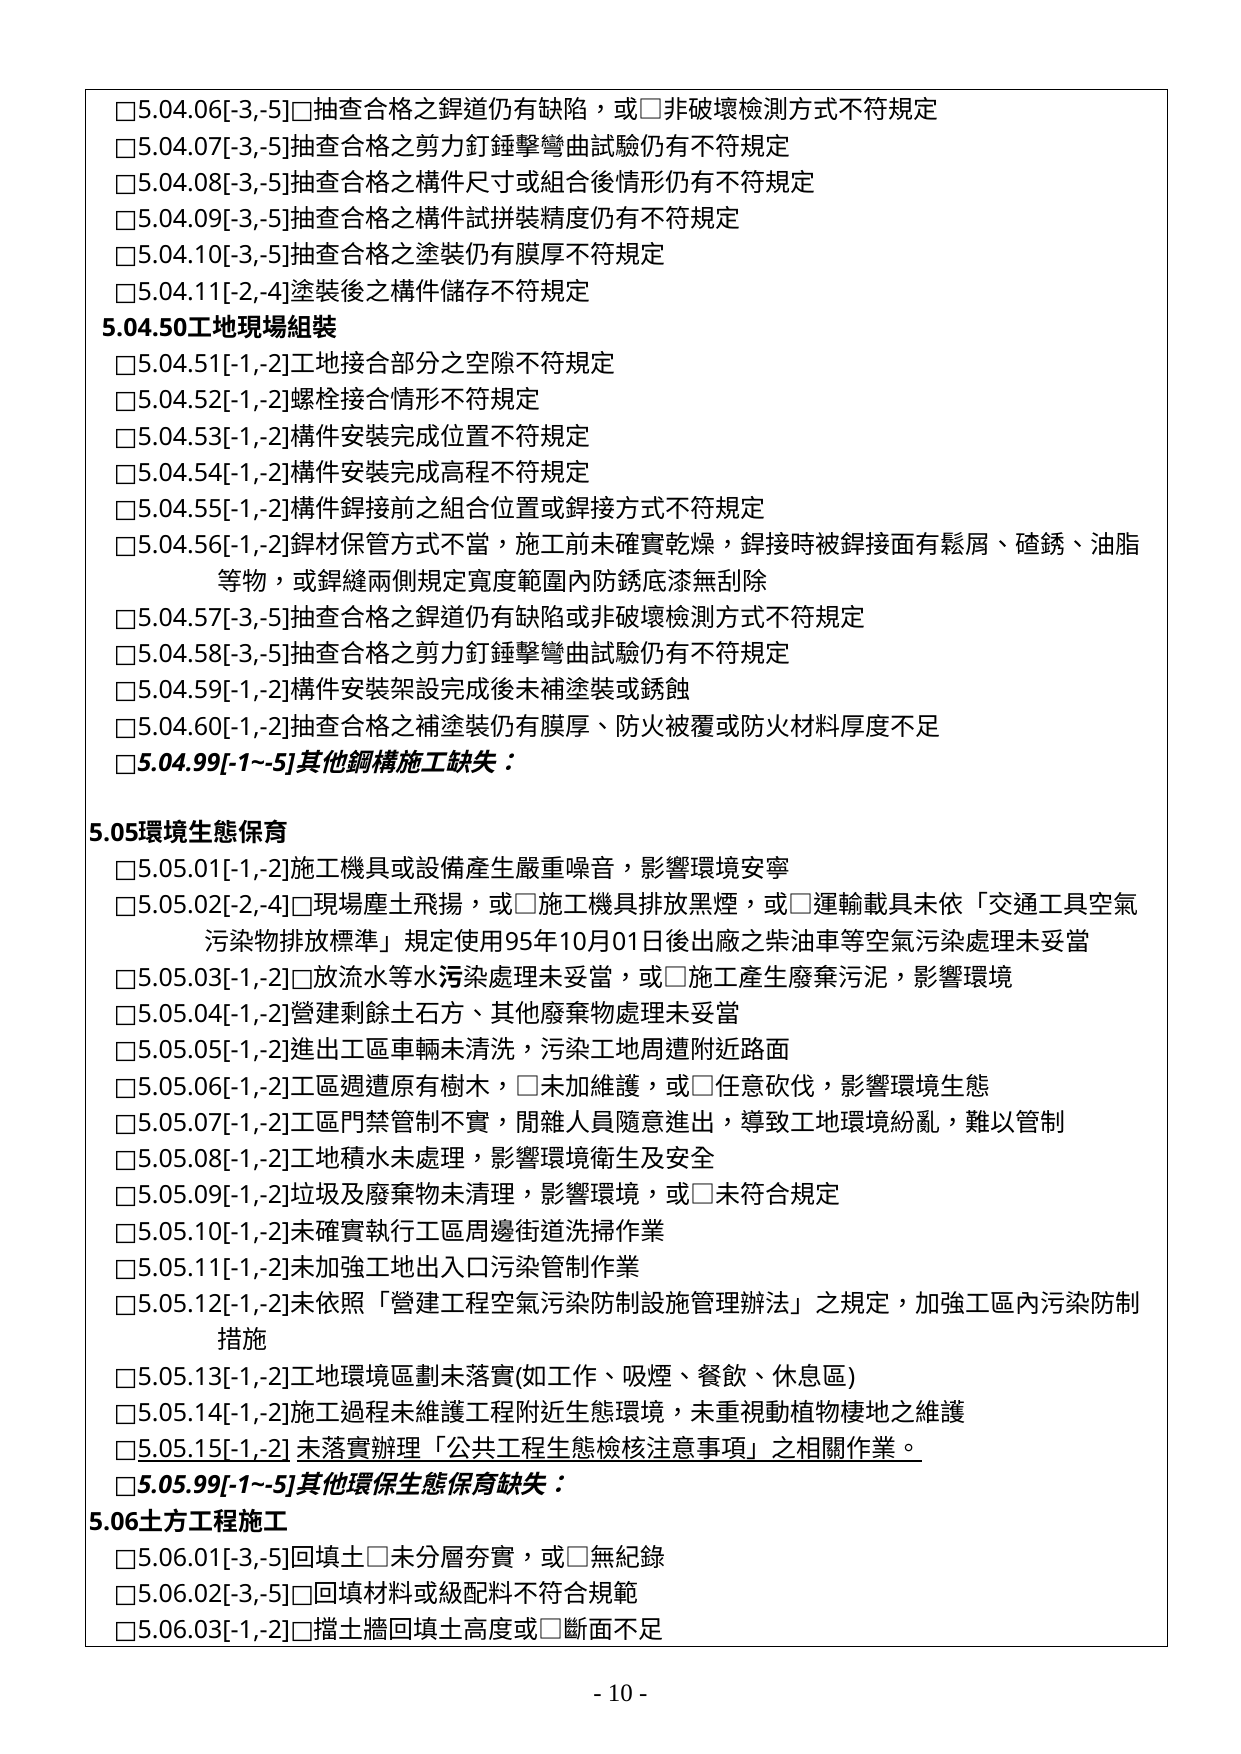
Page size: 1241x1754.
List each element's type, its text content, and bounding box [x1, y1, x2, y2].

table_cell □5.04.06[-3,-5]□抽查合格之銲道仍有缺陷，或□非破壞檢測方式不符規定 □5.04.07[-3,-5]抽查合格之剪力釘錘擊彎曲試驗仍有不符規定 □5.04.08[-3,-5]抽查合格之構件尺寸或組合後情形仍有不符規定 □5.04.09[-3,-5]抽查合格之構件試拼裝精度仍有不符規定 □5.04.10[-3,-5]抽查合格之塗裝仍有膜厚不符規定 □5.04.11[-2,-4]塗裝後之構件儲存不符規定 5.04.50工地現場組裝 □5.04.51[-1,-2]工地接合部分之空隙不符規定 □5.04.52[-1,-2]螺栓接合情形不符規定 □5.04.53[-1,-2]構件安裝完成位置不符規定 □5.04.54[-1,-2]構件安裝完成高程不符規定 □5.04.55[-1,-2]構件銲接前之組合位置或銲接方式不符規定 □5.04.56[-1,-2]銲材保管方式不當，施工前未確實乾燥，銲接時被銲接面有鬆屑、碴銹、油脂 等物，或銲縫兩側規定寬度範圍內防銹底漆無刮除 □5.04.57[-3,-5]抽查合格之銲道仍有缺陷或非破壞檢測方式不符規定 □5.04.58[-3,-5]抽查合格之剪力釘錘擊彎曲試驗仍有不符規定 □5.04.59[-1,-2]構件安裝架設完成後未補塗裝或銹蝕 □5.04.60[-1,-2]抽查合格之補塗裝仍有膜厚、防火被覆或防火材料厚度不足 □5.04.99[-1~-5]其他鋼構施工缺失： 5.05環境生態保育 □5.05.01[-1,-2]施工機具或設備產生嚴重噪音，影響環境安寧 □5.05.02[-2,-4]□現場塵土飛揚，或□施工機具排放黑煙，或□運輸載具未依「交通工具空氣 污染物排放標準」規定使用95年10月01日後出廠之柴油車等空氣污染處理未妥當 □5.05.03[-1,-2]□放流水等水污染處理未妥當，或□施工產生廢棄污泥，影響環境 □5.05.04[-1,-2]營建剩餘土石方、其他廢棄物處理未妥當 □5.05.05[-1,-2]進出工區車輛未清洗，污染工地周遭附近路面 □5.05.06[-1,-2]工區週遭原有樹木，□未加維護，或□任意砍伐，影響環境生態 □5.05.07[-1,-2]工區門禁管制不實，閒雜人員隨意進出，導致工地環境紛亂，難以管制 □5.05.08[-1,-2]工地積水未處理，影響環境衛生及安全 □5.05.09[-1,-2]垃圾及廢棄物未清理，影響環境，或□未符合規定 □5.05.10[-1,-2]未確實執行工區周邊街道洗掃作業 □5.05.11[-1,-2]未加強工地出入口污染管制作業 □5.05.12[-1,-2]未依照「營建工程空氣污染防制設施管理辦法」之規定，加強工區內污染防制 措施 □5.05.13[-1,-2]工地環境區劃未落實(如工作、吸煙、餐飲、休息區) □5.05.14[-1,-2]施工過程未維護工程附近生態環境，未重視動植物棲地之維護 □5.05.15[-1,-2] 未落實辦理「公共工程生態檢核注意事項」之相關作業。 □5.05.99[-1~-5]其他環保生態保育缺失： 5.06土方工程施工 □5.06.01[-3,-5]回填土□未分層夯實，或□無紀錄 □5.06.02[-3,-5]□回填材料或級配料不符合規範 □5.06.03[-1,-2]□擋土牆回填土高度或□斷面不足 [86, 90, 1167, 1646]
